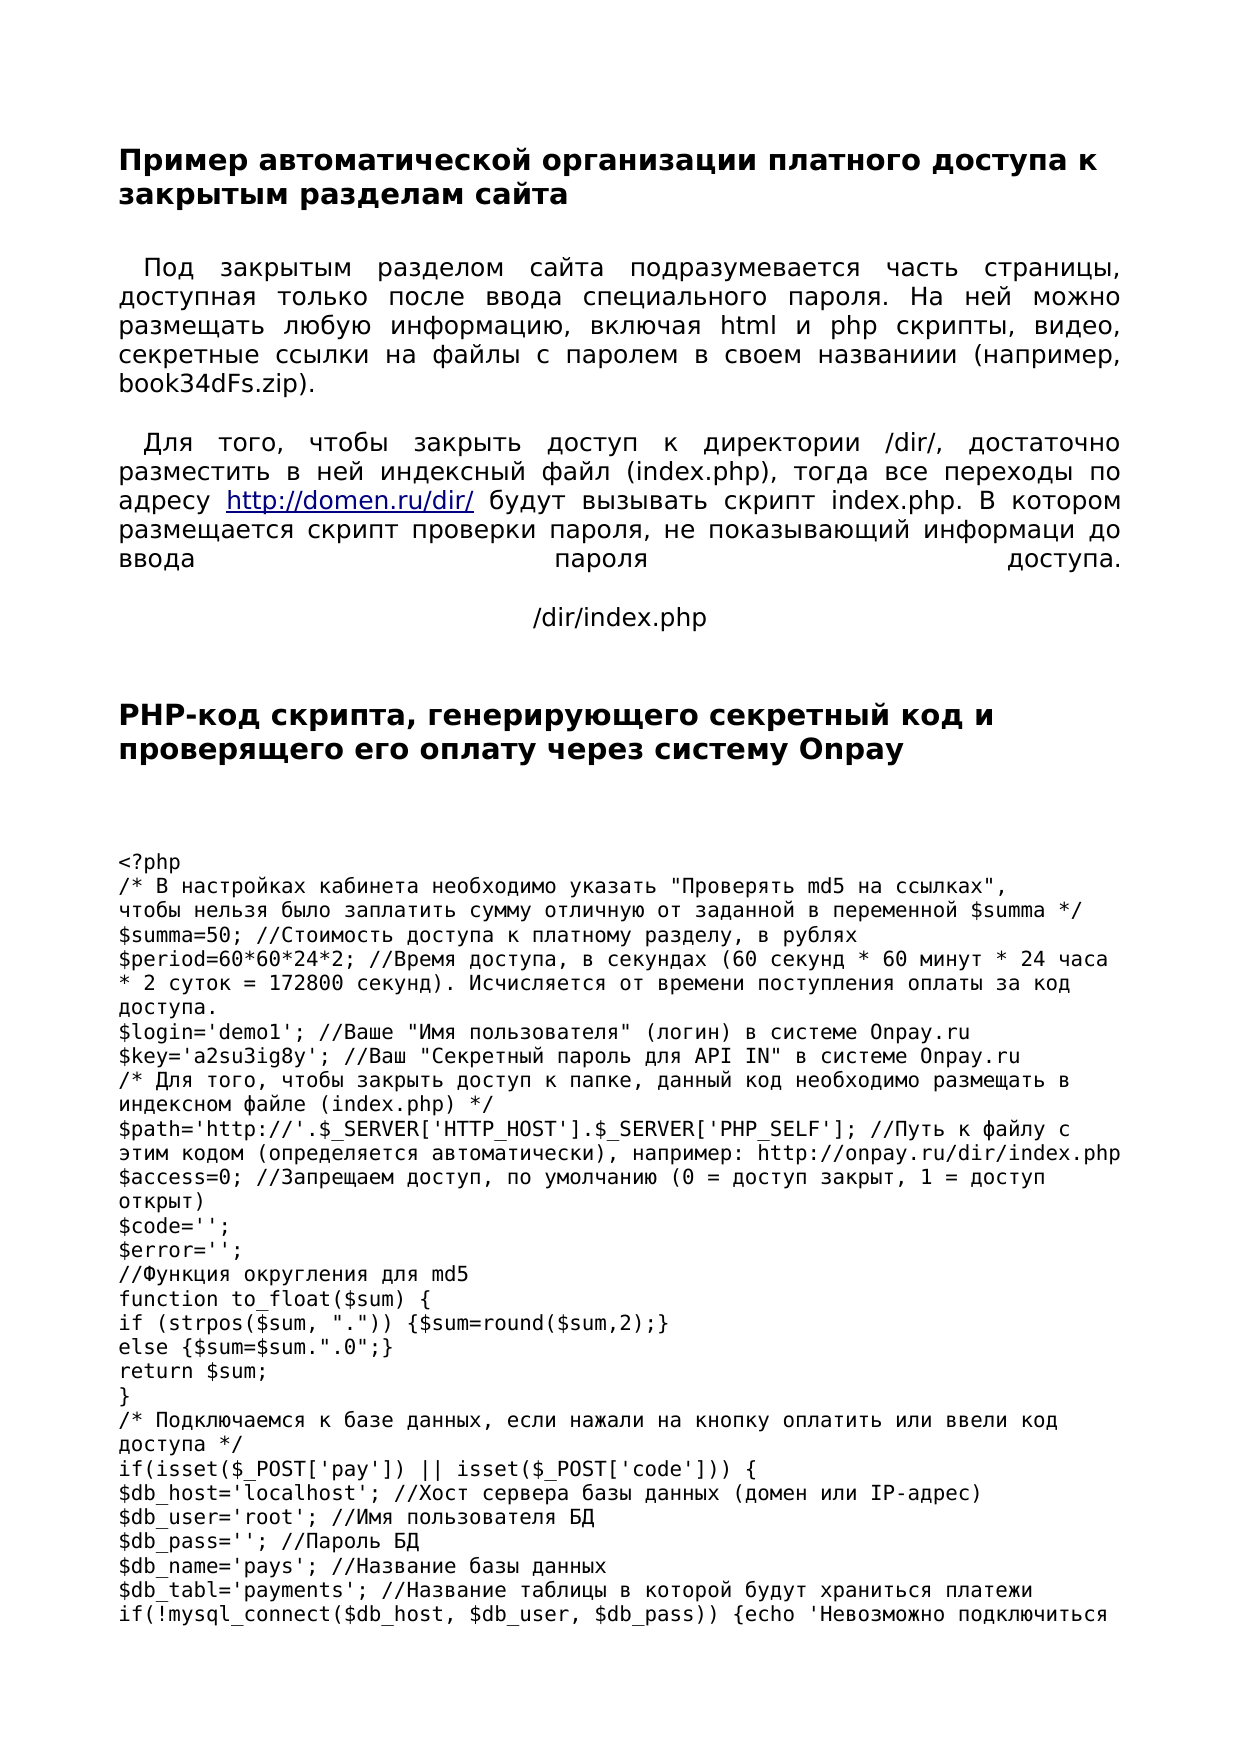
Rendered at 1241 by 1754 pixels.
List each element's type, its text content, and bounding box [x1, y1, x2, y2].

text Под закрытым разделом сайта подразумевается часть страницы, доступная только после ввода специального пароля. На ней можно размещать любую информацию, включая html и php скрипты, видео, секретные ссылки на файлы с паролем в своем названиии (например, book34dFs.zip). Для того, чтобы закрыть доступ к директории /dir/, достаточно разместить в ней индексный файл (index.php), тогда все переходы по адресу http://domen.ru/dir/ будут вызывать скрипт index.php. В котором размещается скрипт проверки пароля, не показывающий информаци до ввода пароля доступа. /dir/index.php [118, 223, 1122, 661]
subtitle Пример автоматической организации платного доступа к закрытым разделам сайта [118, 143, 1122, 211]
text <?php /* В настройках кабинета необходимо указать "Проверять md5 на ссылках", чтобы нельзя было заплатить сумму отличную от заданной в переменной $summa */ $summa=50; //Стоимость доступа к платному разделу, в рублях $period=60*60*24*2; //Время доступа, в секундах (60 секунд * 60 минут * 24 часа * 2 суток = 172800 секунд). Исчисляется от времени поступления оплаты за код доступа. $login='demo1'; //Ваше "Имя пользователя" (логин) в системе Onpay.ru $key='a2su3ig8y'; //Ваш "Секретный пароль для API IN" в системе Onpay.ru /* Для того, чтобы закрыть доступ к папке, данный код необходимо размещать в индексном файле (index.php) */ $path='http://'.$_SERVER['HTTP_HOST'].$_SERVER['PHP_SELF']; //Путь к файлу с этим кодом (определяется автоматически), например: http://onpay.ru/dir/index.php $access=0; //Запрещаем доступ, по умолчанию (0 = доступ закрыт, 1 = доступ открыт) $code=''; $error=''; //Функция округления для md5 function to_float($sum) { if (strpos($sum, ".")) {$sum=round($sum,2);} else {$sum=$sum.".0";} return $sum; } /* Подключаемся к базе данных, если нажали на кнопку оплатить или ввели код доступа */ if(isset($_POST['pay']) || isset($_POST['code'])) { $db_host='localhost'; //Хост сервера базы данных (домен или IP-адрес) $db_user='root'; //Имя пользователя БД $db_pass=''; //Пароль БД $db_name='pays'; //Название базы данных $db_tabl='payments'; //Название таблицы в которой будут храниться платежи if(!mysql_connect($db_host, $db_user, $db_pass)) {echo 'Невозможно подключиться [118, 850, 1122, 1626]
subtitle PHP-код скрипта, генерирующего секретный код и проверящего его оплату через систему Onpay [118, 698, 1122, 766]
